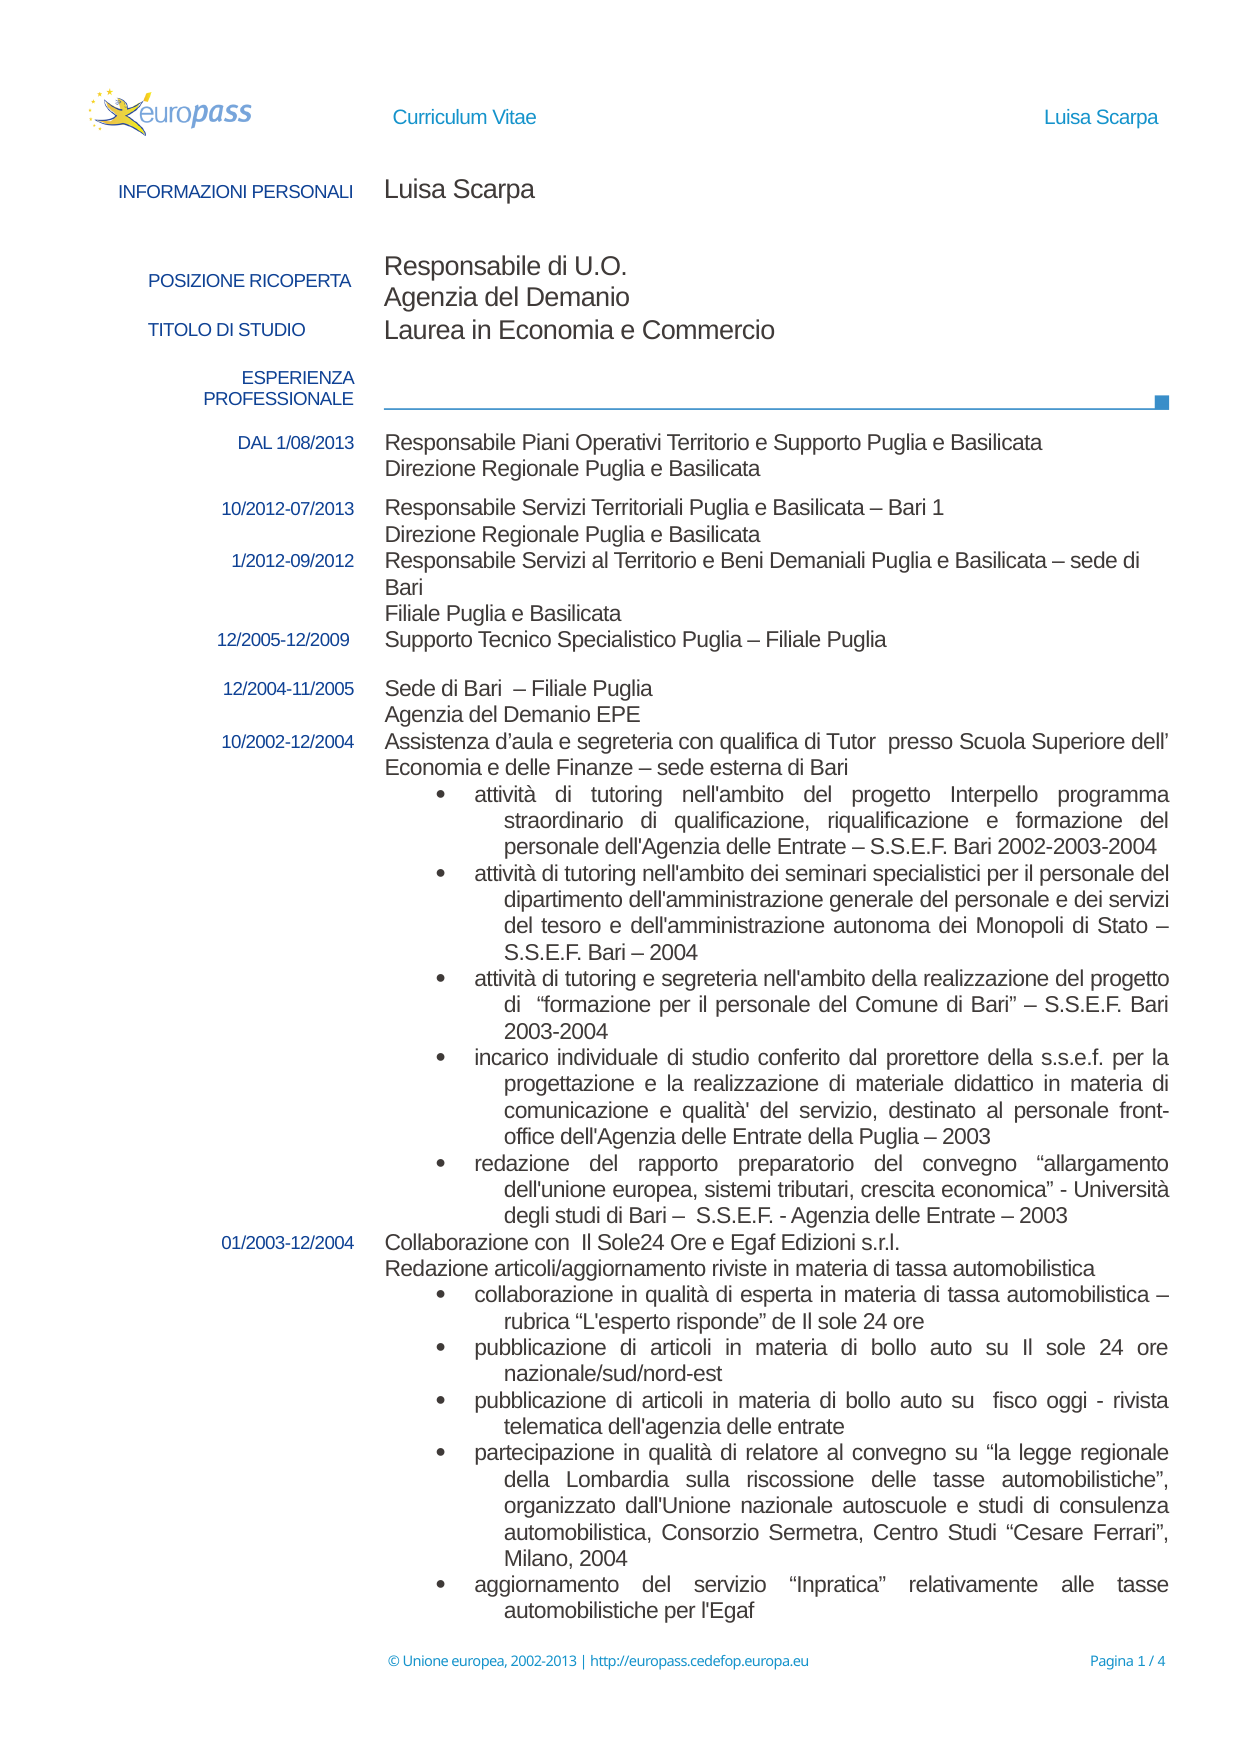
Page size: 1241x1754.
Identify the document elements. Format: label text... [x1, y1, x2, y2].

table_header POSIZIONE RICOPERTA [89, 250, 384, 312]
table_cell 10/2012-07/2013 [89, 494, 384, 547]
table_cell Responsabile Servizi al Territorio e Beni Demaniali Puglia e Basilicata – sede di Bari Filiale Puglia e Basilicata [384, 547, 1170, 626]
table_cell Supporto Tecnico Specialistico Puglia – Filiale Puglia [384, 626, 1170, 675]
table_header INFORMAZIONI PERSONALI [89, 171, 384, 207]
table_cell 10/2002-12/2004 [89, 728, 384, 1228]
table_header ESPERIENZA PROFESSIONALE [89, 367, 384, 410]
table_cell [89, 207, 1169, 230]
table_cell 12/2005-12/2009 [89, 626, 384, 675]
table_cell TITOLO DI STUDIO [89, 312, 384, 347]
table_cell 01/2003-12/2004 [89, 1229, 384, 1624]
table_cell Assistenza d’aula e segreteria con qualifica di Tutor presso Scuola Superiore dell’ Economia e delle Finanze – sede esterna di Bari attività di tutoring nell'ambito del progetto Interpello programma straordinario di qualificazione, riqualificazione e formazione del personale dell'Agenzia delle Entrate – S.S.E.F. Bari 2002-2003-2004 attività di tutoring nell'ambito dei seminari specialistici per il personale del dipartimento dell'amministrazione generale del personale e dei servizi del tesoro e dell'amministrazione autonoma dei Monopoli di Stato – S.S.E.F. Bari – 2004 attività di tutoring e segreteria nell'ambito della realizzazione del progetto di “formazione per il personale del Comune di Bari” – S.S.E.F. Bari 2003-2004 incarico individuale di studio conferito dal prorettore della s.s.e.f. per la progettazione e la realizzazione di materiale didattico in materia di comunicazione e qualità' del servizio, destinato al personale front-office dell'Agenzia delle Entrate della Puglia – 2003 redazione del rapporto preparatorio del convegno “allargamento dell'unione europea, sistemi tributari, crescita economica” - Università degli studi di Bari – S.S.E.F. - Agenzia delle Entrate – 2003 [384, 728, 1170, 1228]
table_header Dal 1/08/2013 [89, 429, 384, 494]
table_cell Collaborazione con Il Sole24 Ore e Egaf Edizioni s.r.l. Redazione articoli/aggiornamento riviste in materia di tassa automobilistica collaborazione in qualità di esperta in materia di tassa automobilistica – rubrica “L'esperto risponde” de Il sole 24 ore pubblicazione di articoli in materia di bollo auto su Il sole 24 ore nazionale/sud/nord-est pubblicazione di articoli in materia di bollo auto su fisco oggi - rivista telematica dell'agenzia delle entrate partecipazione in qualità di relatore al convegno su “la legge regionale della Lombardia sulla riscossione delle tasse automobilistiche”, organizzato dall'Unione nazionale autoscuole e studi di consulenza automobilistica, Consorzio Sermetra, Centro Studi “Cesare Ferrari”, Milano, 2004 aggiornamento del servizio “Inpratica” relativamente alle tasse automobilistiche per l'Egaf [384, 1229, 1170, 1624]
table_header [384, 367, 1169, 408]
table_header Responsabile Piani Operativi Territorio e Supporto Puglia e Basilicata Direzione Regionale Puglia e Basilicata [384, 429, 1170, 494]
table_header Luisa Scarpa [384, 171, 1169, 207]
table_cell 12/2004-11/2005 [89, 675, 384, 728]
table_cell Sede di Bari – Filiale Puglia Agenzia del Demanio EPE [384, 675, 1170, 728]
table_cell Laurea in Economia e Commercio [384, 312, 1169, 347]
table_cell Responsabile Servizi Territoriali Puglia e Basilicata – Bari 1 Direzione Regionale Puglia e Basilicata [384, 494, 1170, 547]
table_header Responsabile di U.O. Agenzia del Demanio [384, 250, 1169, 312]
table_cell 1/2012-09/2012 [89, 547, 384, 626]
